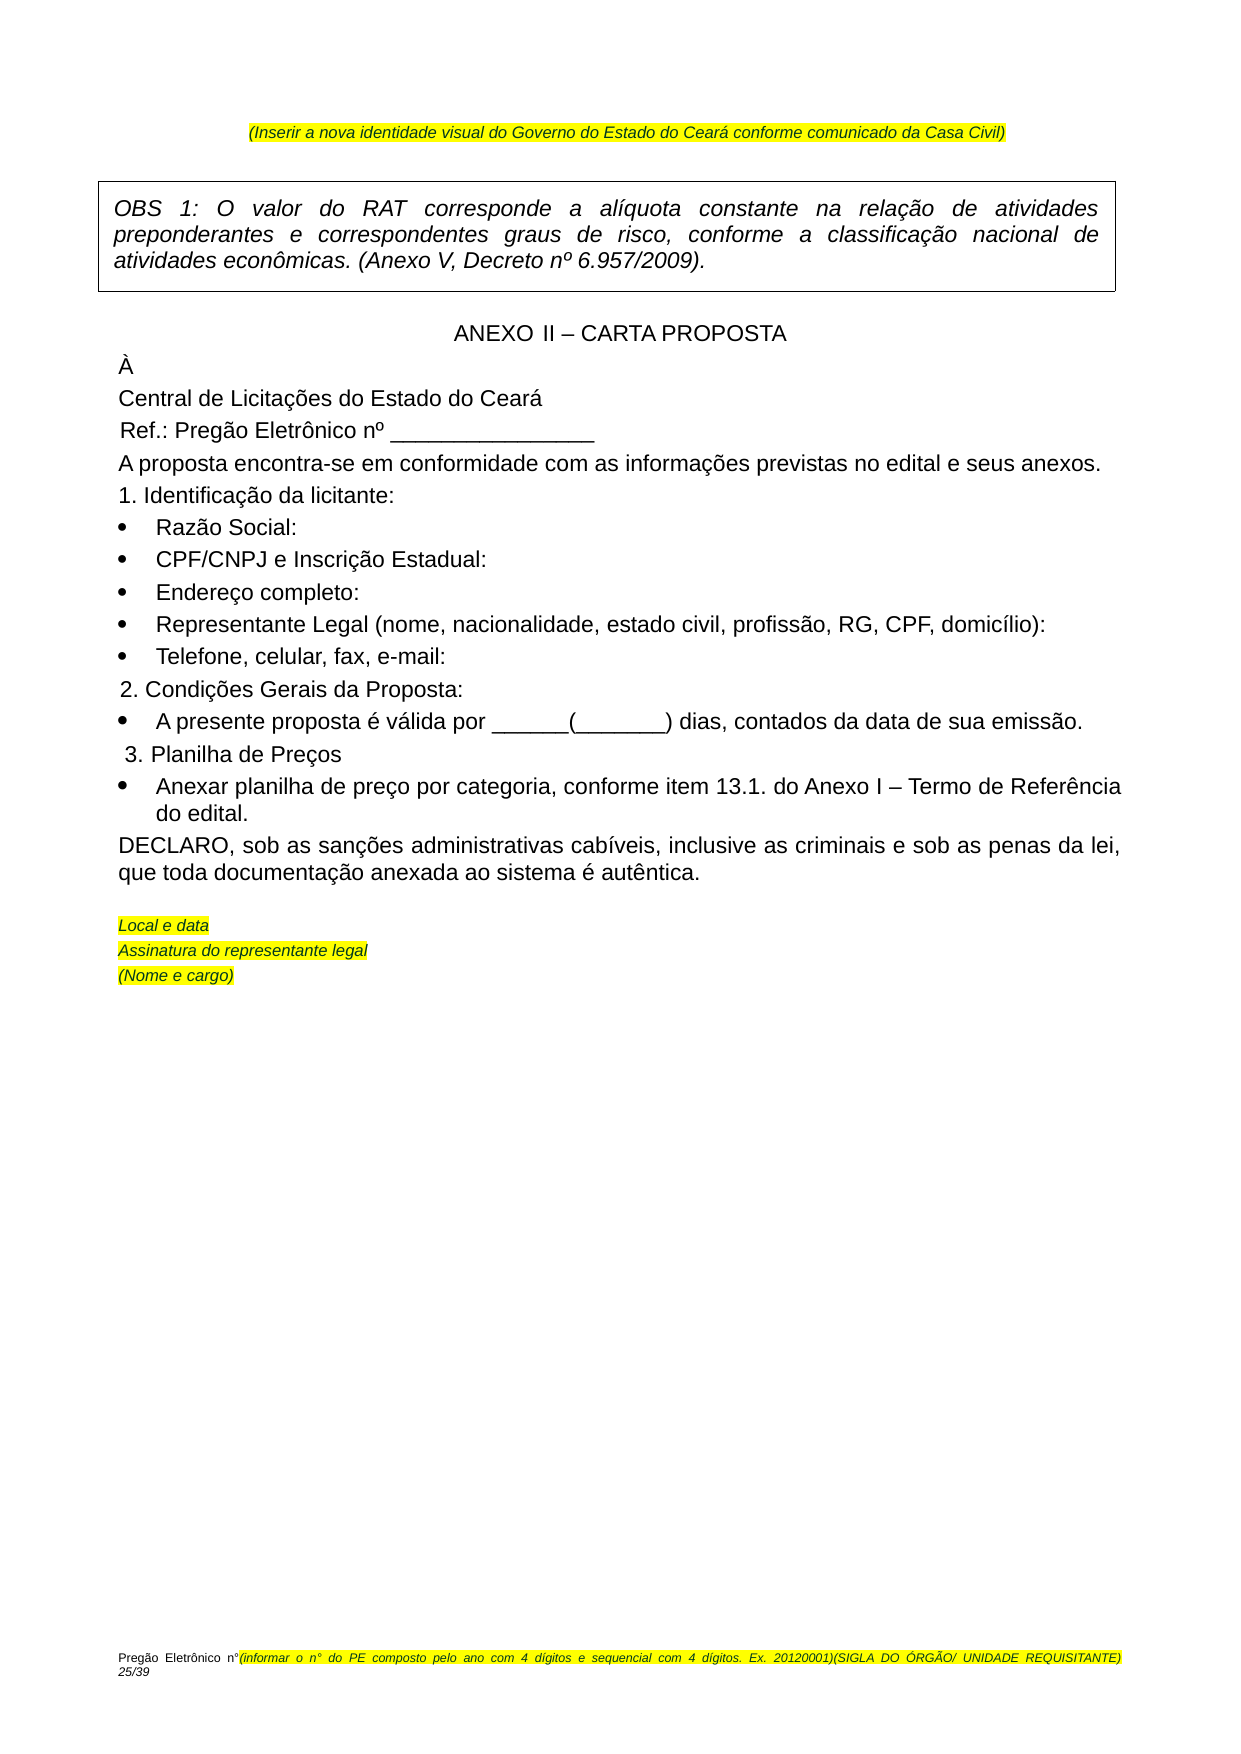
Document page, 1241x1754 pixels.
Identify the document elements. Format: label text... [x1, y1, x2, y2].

text 1. Identificação da licitante: [118, 482, 1122, 508]
list CPF/CNPJ e Inscrição Estadual: [118, 546, 1122, 573]
text A proposta encontra-se em conformidade com as informações previstas no edital e seus anexos. [118, 449, 1122, 476]
text DECLARO, sob as sanções administrativas cabíveis, inclusive as criminais e sob as penas da lei, que toda documentação anexada ao sistema é autêntica. [118, 832, 1122, 885]
text ANEXO II – CARTA PROPOSTA [118, 320, 1122, 347]
text (Nome e cargo) [118, 966, 1122, 985]
list Telefone, celular, fax, e-mail: [118, 643, 1122, 670]
text 2. Condições Gerais da Proposta: [119, 676, 1122, 702]
text Assinatura do representante legal [118, 941, 1122, 960]
list A presente proposta é válida por ______(_______) dias, contados da data de sua emissão. [118, 708, 1122, 735]
text Local e data [118, 916, 1122, 935]
list Razão Social: [118, 514, 1122, 541]
list Anexar planilha de preço por categoria, conforme item 13.1. do Anexo I – Termo de Referência do edital. [118, 773, 1122, 826]
text À [118, 353, 1122, 379]
text Ref.: Pregão Eletrônico nº ________________ [119, 417, 1122, 444]
text 3. Planilha de Preços [118, 741, 1122, 767]
text OBS 1: O valor do RAT corresponde a alíquota constante na relação de atividades preponderantes e correspondentes graus de risco, conforme a classificação nacional de atividades econômicas. (Anexo V, Decreto nº 6.957/2009). [113, 194, 1100, 274]
text Central de Licitações do Estado do Ceará [118, 385, 1122, 411]
list Endereço completo: [118, 579, 1122, 605]
list Representante Legal (nome, nacionalidade, estado civil, profissão, RG, CPF, domicílio): [118, 611, 1122, 637]
